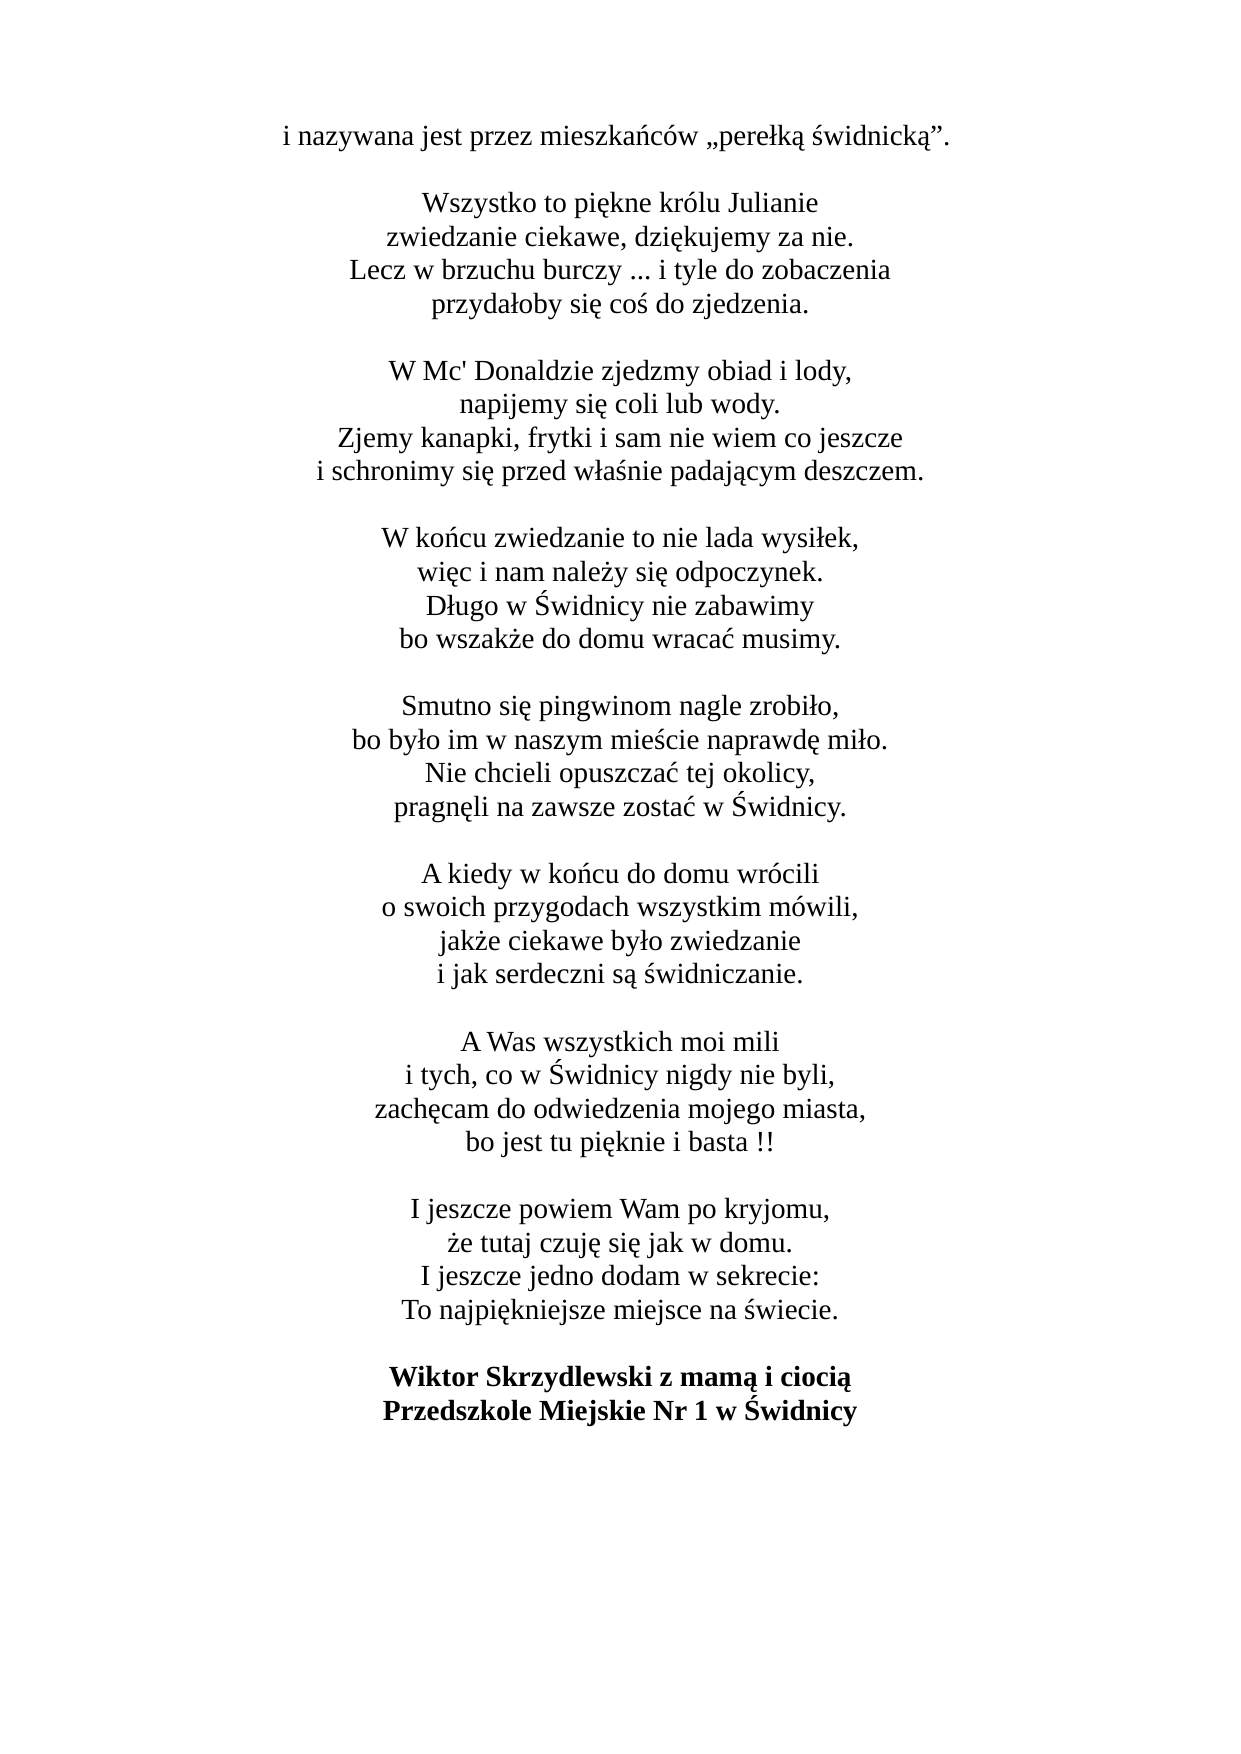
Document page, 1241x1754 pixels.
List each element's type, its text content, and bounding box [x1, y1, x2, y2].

text W końcu zwiedzanie to nie lada wysiłek, [118, 521, 1122, 554]
text I jeszcze jedno dodam w sekrecie: [118, 1258, 1122, 1292]
text Długo w Świdnicy nie zabawimy [118, 588, 1122, 621]
text A kiedy w końcu do domu wrócili [118, 856, 1122, 889]
text To najpiękniejsze miejsce na świecie. [118, 1292, 1122, 1326]
text Nie chcieli opuszczać tej okolicy, [118, 755, 1122, 789]
text Zjemy kanapki, frytki i sam nie wiem co jeszcze [118, 420, 1122, 453]
text W Mc' Donaldzie zjedzmy obiad i lody, [118, 353, 1122, 386]
text Wszystko to piękne królu Julianie [118, 185, 1122, 219]
text bo jest tu pięknie i basta !! [118, 1124, 1122, 1158]
text zwiedzanie ciekawe, dziękujemy za nie. [118, 219, 1122, 252]
text więc i nam należy się odpoczynek. [118, 554, 1122, 588]
text Smutno się pingwinom nagle zrobiło, [118, 688, 1122, 722]
text jakże ciekawe było zwiedzanie [118, 923, 1122, 957]
text przydałoby się coś do zjedzenia. [118, 286, 1122, 319]
text i jak serdeczni są świdniczanie. [118, 957, 1122, 990]
text Lecz w brzuchu burczy ... i tyle do zobaczenia [118, 252, 1122, 286]
text bo wszakże do domu wracać musimy. [118, 621, 1122, 655]
text A Was wszystkich moi mili [118, 1024, 1122, 1057]
text i schronimy się przed właśnie padającym deszczem. [118, 453, 1122, 487]
text o swoich przygodach wszystkim mówili, [118, 889, 1122, 923]
text Wiktor Skrzydlewski z mamą i ciocią [118, 1359, 1122, 1393]
text bo było im w naszym mieście naprawdę miło. [118, 722, 1122, 755]
text Przedszkole Miejskie Nr 1 w Świdnicy [118, 1393, 1122, 1426]
text pragnęli na zawsze zostać w Świdnicy. [118, 789, 1122, 822]
text i nazywana jest przez mieszkańców „perełką świdnicką”. [118, 118, 1122, 152]
text że tutaj czuję się jak w domu. [118, 1225, 1122, 1258]
text napijemy się coli lub wody. [118, 386, 1122, 420]
text I jeszcze powiem Wam po kryjomu, [118, 1191, 1122, 1225]
text zachęcam do odwiedzenia mojego miasta, [118, 1091, 1122, 1124]
text i tych, co w Świdnicy nigdy nie byli, [118, 1057, 1122, 1091]
